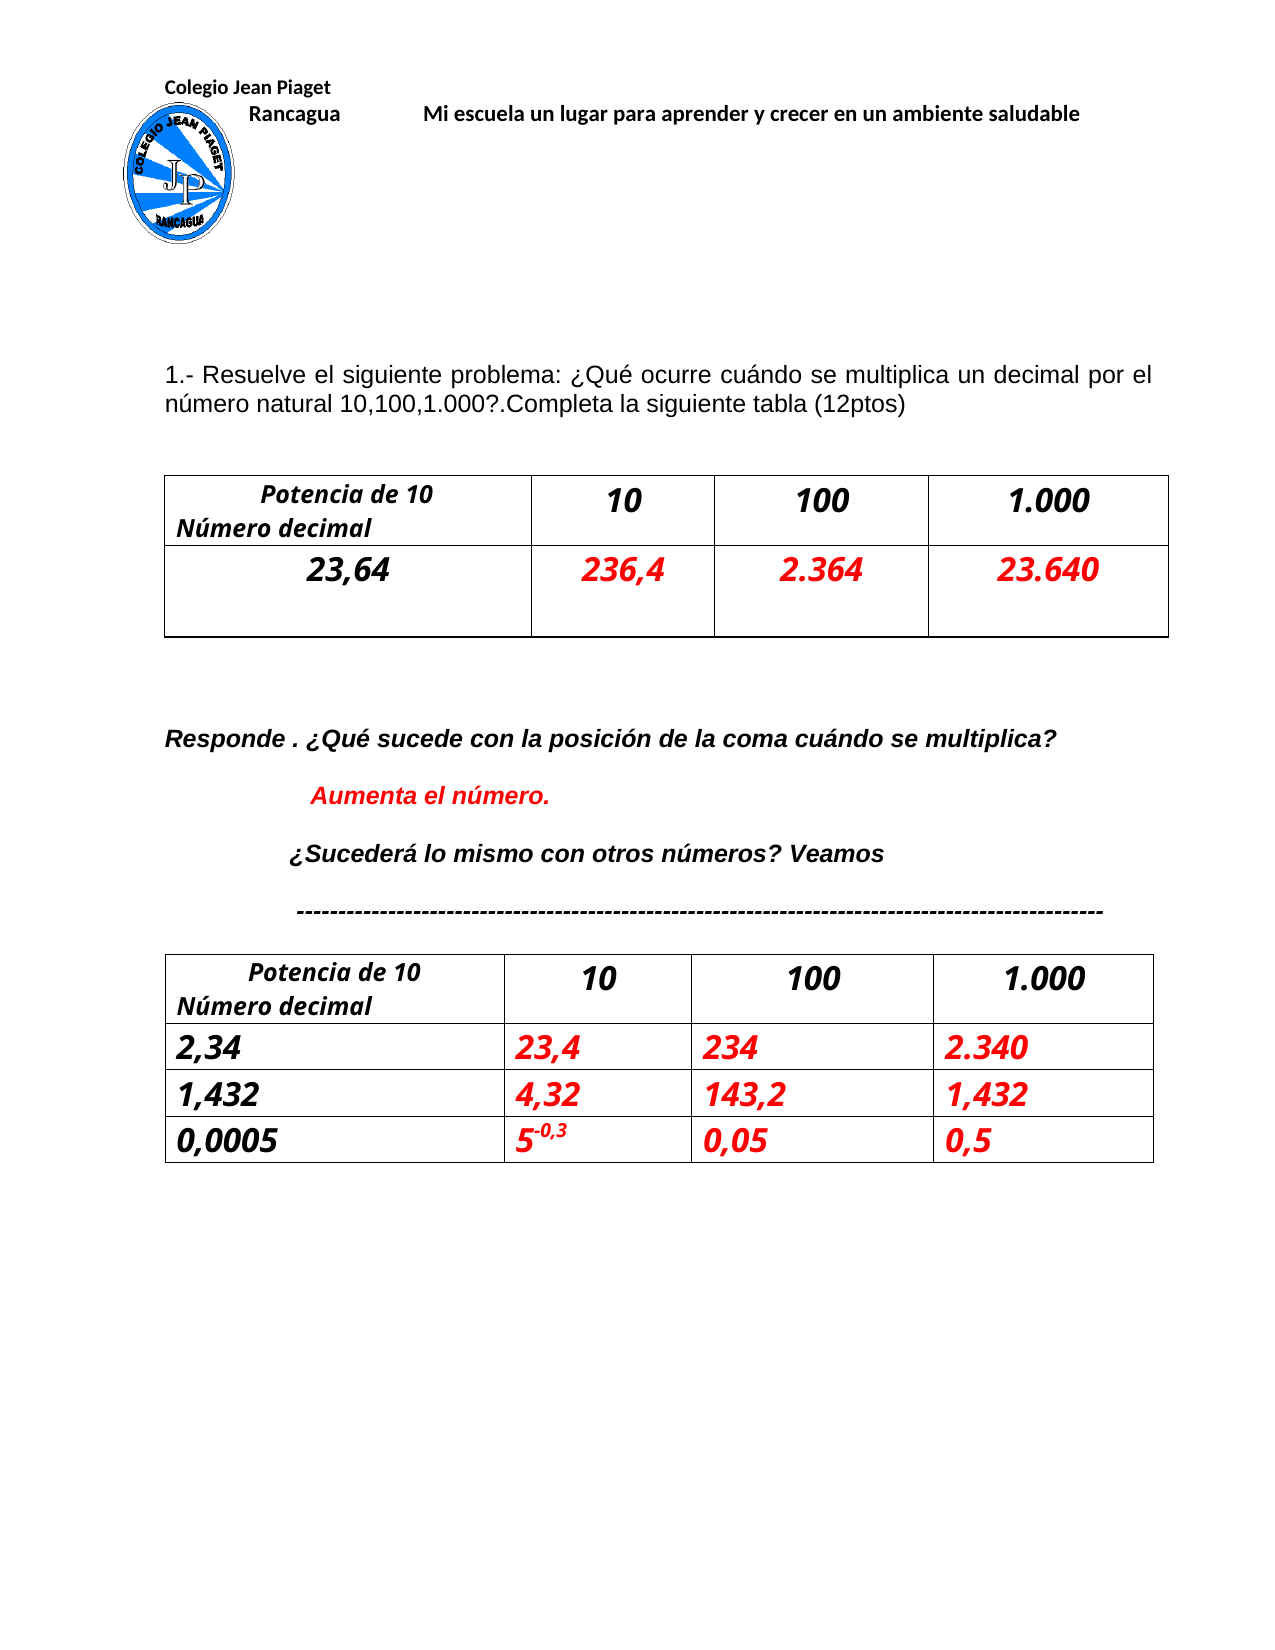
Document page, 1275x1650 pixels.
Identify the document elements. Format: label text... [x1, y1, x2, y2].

table_cell 234 [692, 1024, 933, 1069]
table_cell 2.340 [934, 1024, 1153, 1069]
table_header 1.000 [934, 955, 1153, 1023]
table_header 10 [532, 476, 714, 544]
table_header 100 [692, 955, 933, 1023]
table_header Potencia de 10 Número decimal [165, 476, 531, 544]
table_cell 0,05 [692, 1117, 933, 1162]
text Aumenta el número. [164, 781, 1154, 810]
table_header 10 [505, 955, 691, 1023]
table_header Potencia de 10 Número decimal [166, 955, 504, 1023]
table_cell 23,4 [505, 1024, 691, 1069]
table_cell 143,2 [692, 1070, 933, 1116]
text ------------------------------------------------------------------------------------------------- [164, 896, 1154, 925]
text 1.- Resuelve el siguiente problema: ¿Qué ocurre cuándo se multiplica un decimal por el número natural 10,100,1.000?.Completa la siguiente tabla (12ptos) [164, 360, 1154, 418]
table_cell 1,432 [934, 1070, 1153, 1116]
table_cell 0,5 [934, 1117, 1153, 1162]
table_cell 5-0,3 [505, 1117, 691, 1162]
table_cell 4,32 [505, 1070, 691, 1116]
table_cell 236,4 [532, 546, 714, 636]
text Responde . ¿Qué sucede con la posición de la coma cuándo se multiplica? [164, 724, 1154, 752]
table_cell 2,34 [166, 1024, 504, 1069]
table_header 1.000 [929, 476, 1168, 544]
table_cell 23.640 [929, 546, 1168, 636]
table_cell 2.364 [715, 546, 928, 636]
table_header 100 [715, 476, 928, 544]
table_cell 0,0005 [166, 1117, 504, 1162]
table_cell 1,432 [166, 1070, 504, 1116]
table_cell 23,64 [165, 546, 531, 636]
text ¿Sucederá lo mismo con otros números? Veamos [164, 839, 1154, 867]
